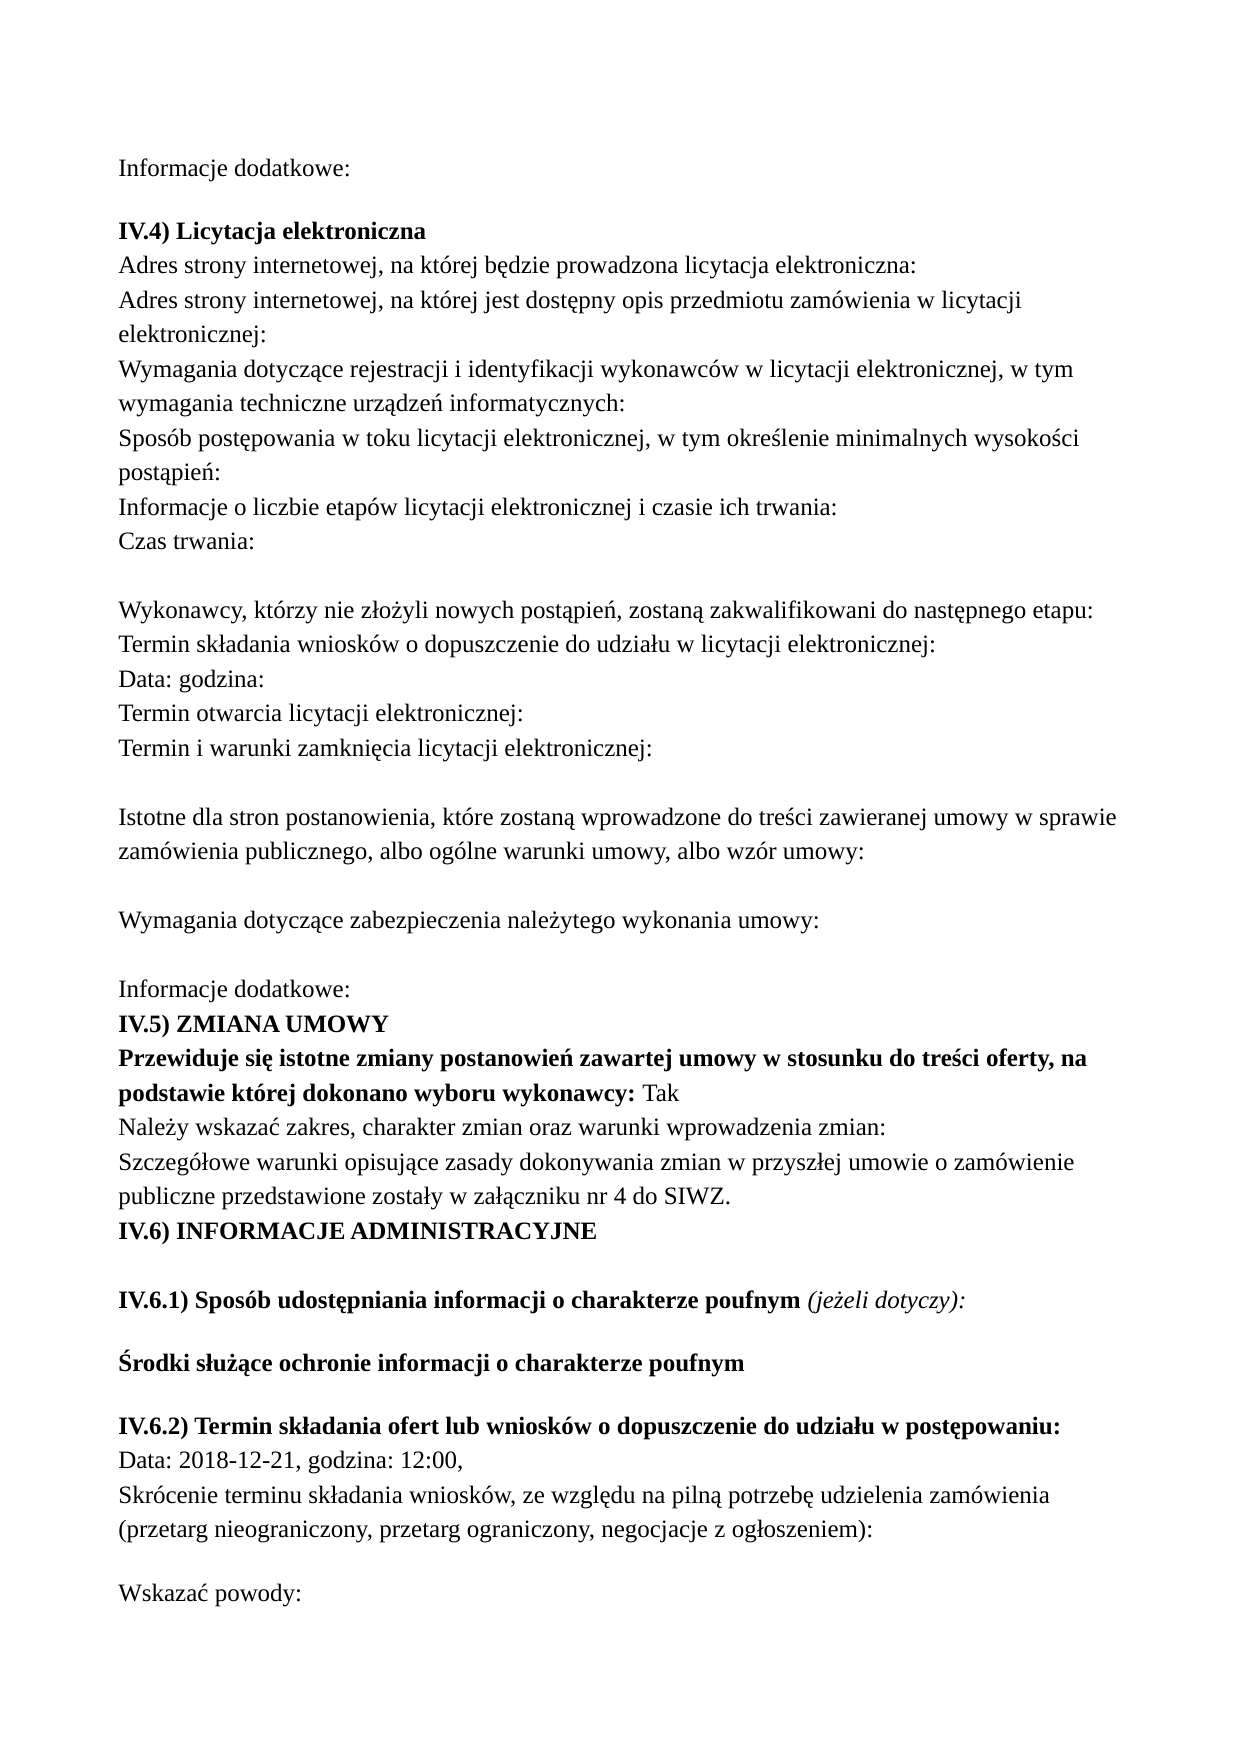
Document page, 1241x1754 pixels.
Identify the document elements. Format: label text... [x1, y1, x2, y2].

text Termin składania wniosków o dopuszczenie do udziału w licytacji elektronicznej: Data: godzina: Termin otwarcia licytacji elektronicznej: [118, 629, 1122, 727]
text Informacje dodatkowe: [118, 940, 1122, 1003]
text Sposób postępowania w toku licytacji elektronicznej, w tym określenie minimalnych wysokości postąpień: [118, 423, 1122, 486]
text Wymagania dotyczące zabezpieczenia należytego wykonania umowy: [118, 871, 1122, 934]
text Czas trwania: Wykonawcy, którzy nie złożyli nowych postąpień, zostaną zakwalifikowani do następnego etapu: [118, 526, 1122, 624]
text Wymagania dotyczące rejestracji i identyfikacji wykonawców w licytacji elektronicznej, w tym wymagania techniczne urządzeń informatycznych: [118, 354, 1122, 417]
text IV.5) ZMIANA UMOWY Przewiduje się istotne zmiany postanowień zawartej umowy w stosunku do treści oferty, na podstawie której dokonano wyboru wykonawcy: Tak Należy wskazać zakres, charakter zmian oraz warunki wprowadzenia zmian: Szczegółowe warunki opisujące zasady dokonywania zmian w przyszłej umowie o zamówienie publiczne przedstawione zostały w załączniku nr 4 do SIWZ. IV.6) INFORMACJE ADMINISTRACYJNE IV.6.1) Sposób udostępniania informacji o charakterze poufnym (jeżeli dotyczy): Środki służące ochronie informacji o charakterze poufnym IV.6.2) Termin składania ofert lub wniosków o dopuszczenie do udziału w postępowaniu: Data: 2018-12-21, godzina: 12:00, Skrócenie terminu składania wniosków, ze względu na pilną potrzebę udzielenia zamówienia (przetarg nieograniczony, przetarg ograniczony, negocjacje z ogłoszeniem): Wskazać powody: [118, 1009, 1122, 1607]
text Adres strony internetowej, na której jest dostępny opis przedmiotu zamówienia w licytacji elektronicznej: [118, 285, 1122, 348]
text Istotne dla stron postanowienia, które zostaną wprowadzone do treści zawieranej umowy w sprawie zamówienia publicznego, albo ogólne warunki umowy, albo wzór umowy: [118, 767, 1122, 865]
text Informacje dodatkowe: IV.4) Licytacja elektroniczna Adres strony internetowej, na której będzie prowadzona licytacja elektroniczna: [118, 118, 1122, 279]
text Informacje o liczbie etapów licytacji elektronicznej i czasie ich trwania: [118, 492, 1122, 520]
text Termin i warunki zamknięcia licytacji elektronicznej: [118, 733, 1122, 762]
